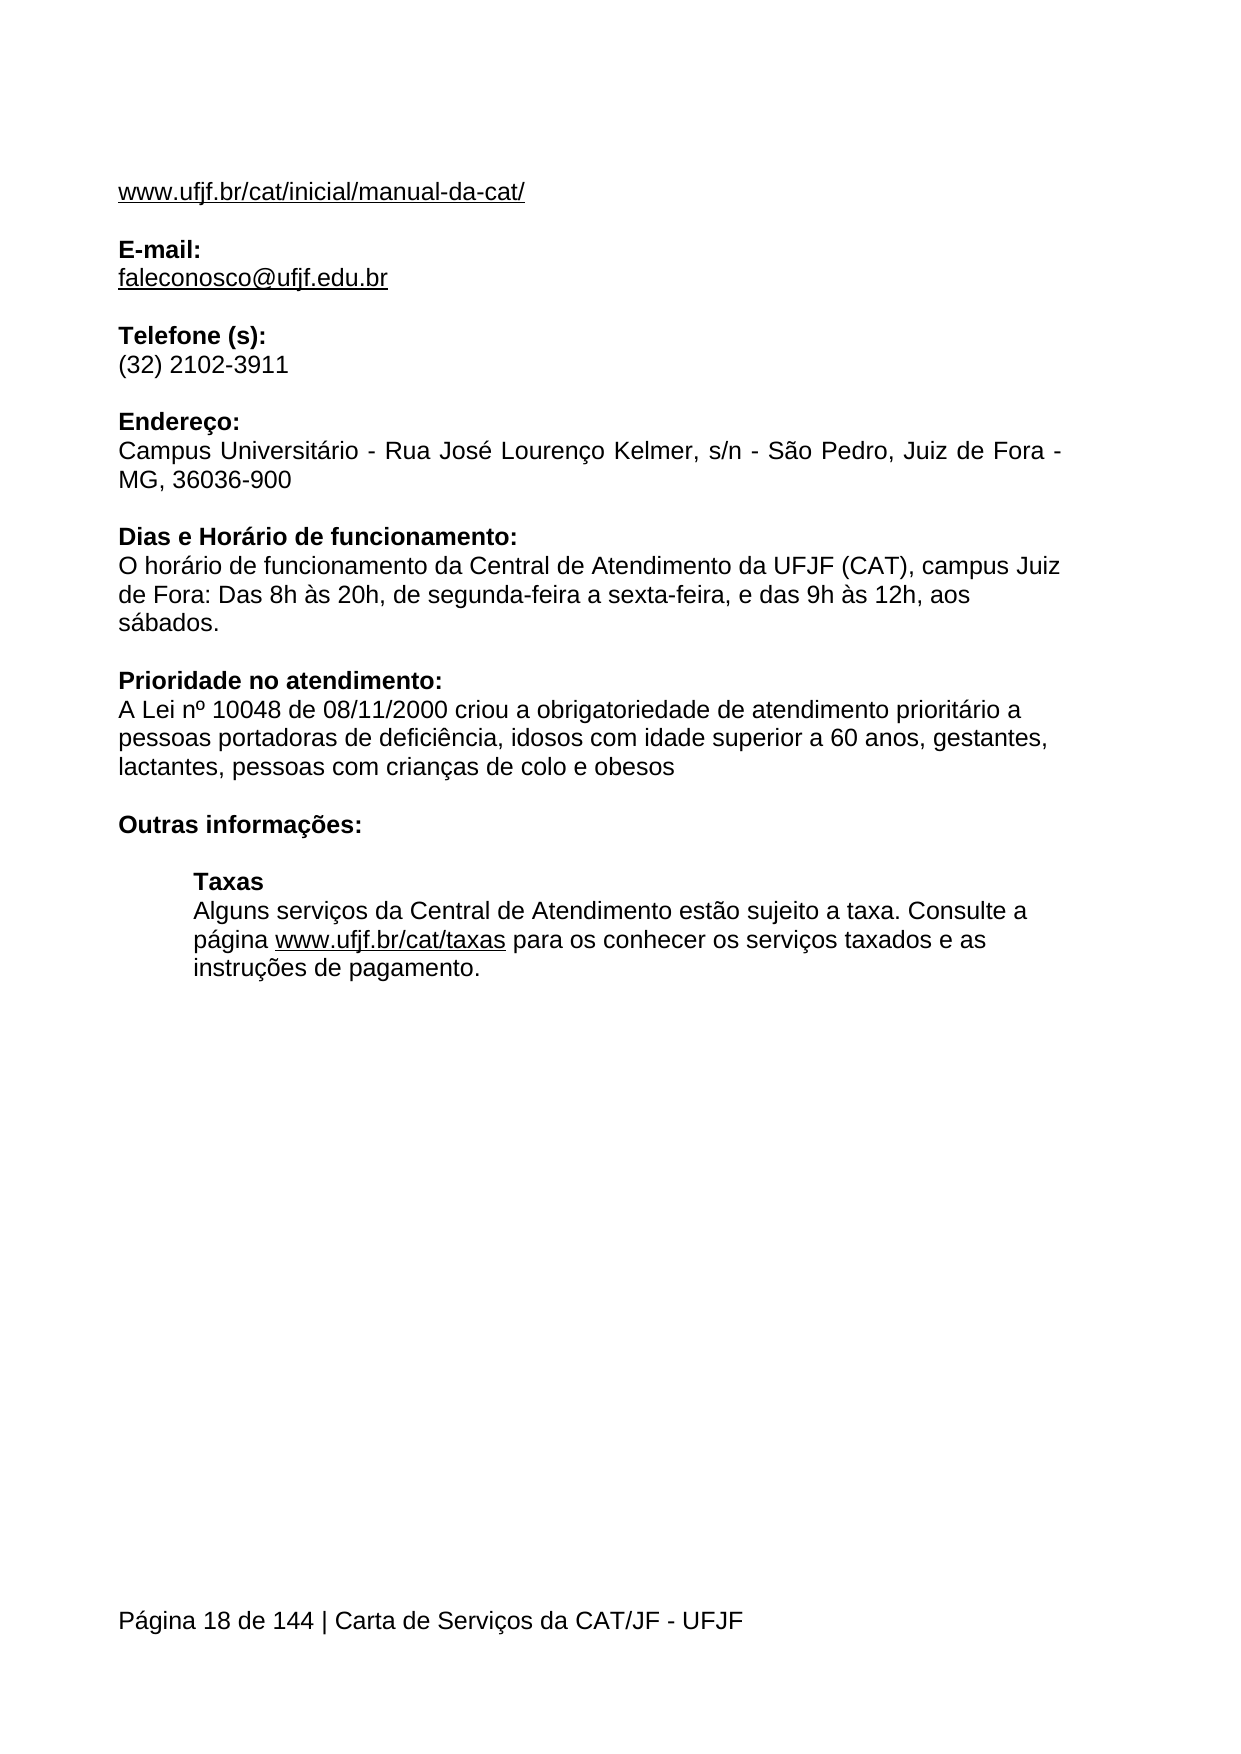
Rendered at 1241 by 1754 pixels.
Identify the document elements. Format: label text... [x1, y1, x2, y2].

text faleconosco@ufjf.edu.br [118, 263, 1063, 292]
text A Lei nº 10048 de 08/11/2000 criou a obrigatoriedade de atendimento prioritário a pessoas portadoras de deficiência, idosos com idade superior a 60 anos, gestantes, lactantes, pessoas com crianças de colo e obesos [118, 695, 1063, 781]
text Taxas [193, 867, 1063, 896]
text Telefone (s): [118, 321, 1063, 350]
text www.ufjf.br/cat/inicial/manual-da-cat/ [118, 177, 1063, 206]
text Prioridade no atendimento: [118, 666, 1063, 695]
text Outras informações: [118, 810, 1063, 838]
text Dias e Horário de funcionamento: O horário de funcionamento da Central de Atendimento da UFJF (CAT), campus Juiz de Fora: Das 8h às 20h, de segunda-feira a sexta-feira, e das 9h às 12h, aos sábados. [118, 522, 1063, 637]
text Campus Universitário - Rua José Lourenço Kelmer, s/n - São Pedro, Juiz de Fora - MG, 36036-900 [118, 436, 1063, 493]
text E-mail: [118, 235, 1063, 263]
text (32) 2102-3911 [118, 350, 1063, 378]
text Endereço: [118, 407, 1063, 436]
text Alguns serviços da Central de Atendimento estão sujeito a taxa. Consulte a página www.ufjf.br/cat/taxas para os conhecer os serviços taxados e as instruções de pagamento. [193, 896, 1063, 982]
